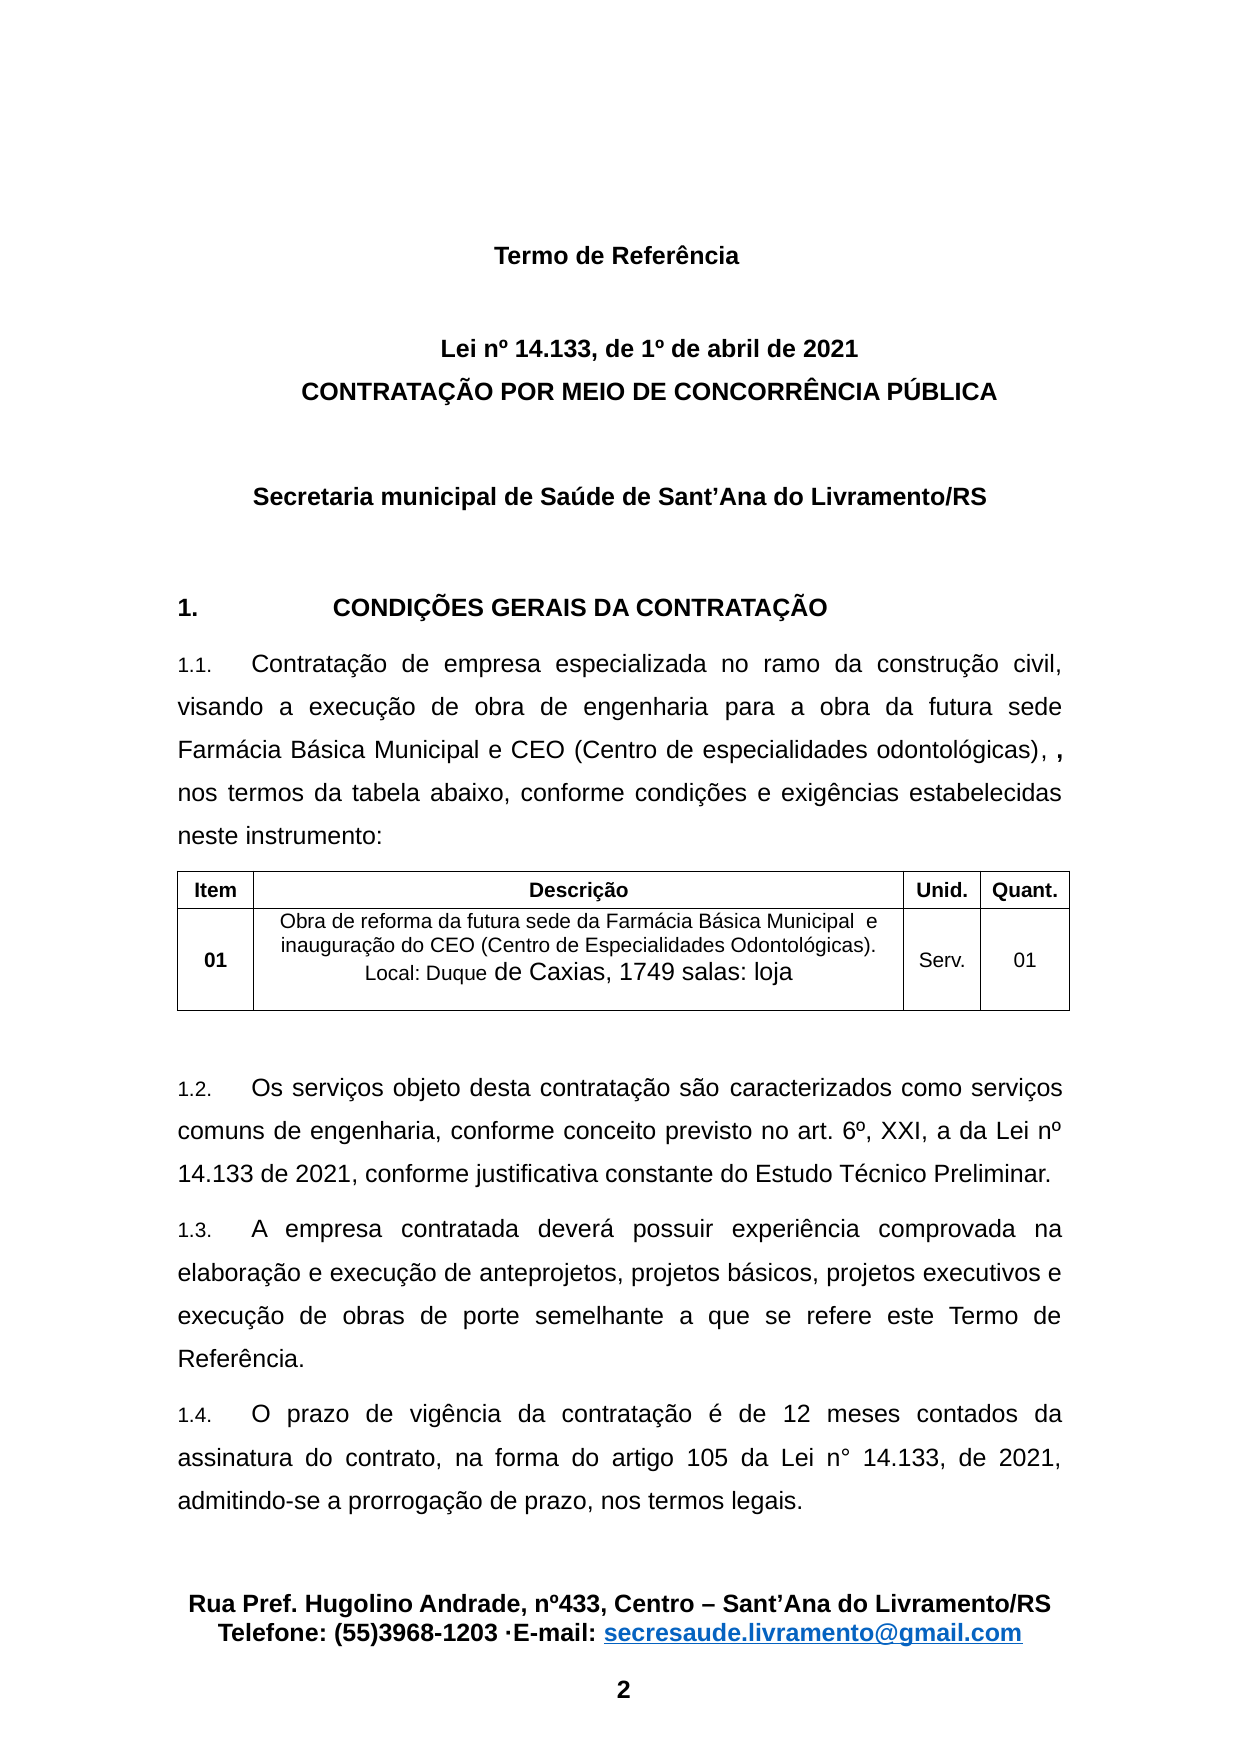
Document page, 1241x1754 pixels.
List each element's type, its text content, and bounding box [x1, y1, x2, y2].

list O prazo de vigência da contratação é de 12 meses contados da assinatura do contrato, na forma do artigo 105 da Lei n° 14.133, de 2021, admitindo-se a prorrogação de prazo, nos termos legais. [177, 1399, 1063, 1514]
table_cell Obra de reforma da futura sede da Farmácia Básica Municipal e inauguração do CEO (Centro de Especialidades Odontológicas). Local: Duque de Caxias, 1749 salas: loja [254, 909, 903, 1010]
text CONTRATAÇÃO POR MEIO DE CONCORRÊNCIA PÚBLICA [177, 377, 1063, 406]
table_cell 01 [981, 909, 1069, 1010]
list Os serviços objeto desta contratação são caracterizados como serviços comuns de engenharia, conforme conceito previsto no art. 6º, XXI, a da Lei nº 14.133 de 2021, conforme justificativa constante do Estudo Técnico Preliminar. [177, 1073, 1063, 1188]
text Lei nº 14.133, de 1º de abril de 2021 [177, 334, 1063, 362]
table_header Item [178, 872, 253, 908]
text Secretaria municipal de Saúde de Sant’Ana do Livramento/RS [177, 482, 1063, 511]
table_cell Serv. [904, 909, 980, 1010]
table_header Descrição [254, 872, 903, 908]
list Contratação de empresa especializada no ramo da construção civil, visando a execução de obra de engenharia para a obra da futura sede Farmácia Básica Municipal e CEO (Centro de especialidades odontológicas), , nos termos da tabela abaixo, conforme condições e exigências estabelecidas neste instrumento: [177, 649, 1063, 850]
table_header Quant. [981, 872, 1069, 908]
table_header Unid. [904, 872, 980, 908]
table_cell 01 [178, 909, 253, 1010]
list A empresa contratada deverá possuir experiência comprovada na elaboração e execução de anteprojetos, projetos básicos, projetos executivos e execução de obras de porte semelhante a que se refere este Termo de Referência. [177, 1214, 1063, 1373]
subtitle Termo de Referência [177, 241, 1063, 270]
subtitle CONDIÇÕES GERAIS DA CONTRATAÇÃO [177, 593, 1064, 622]
